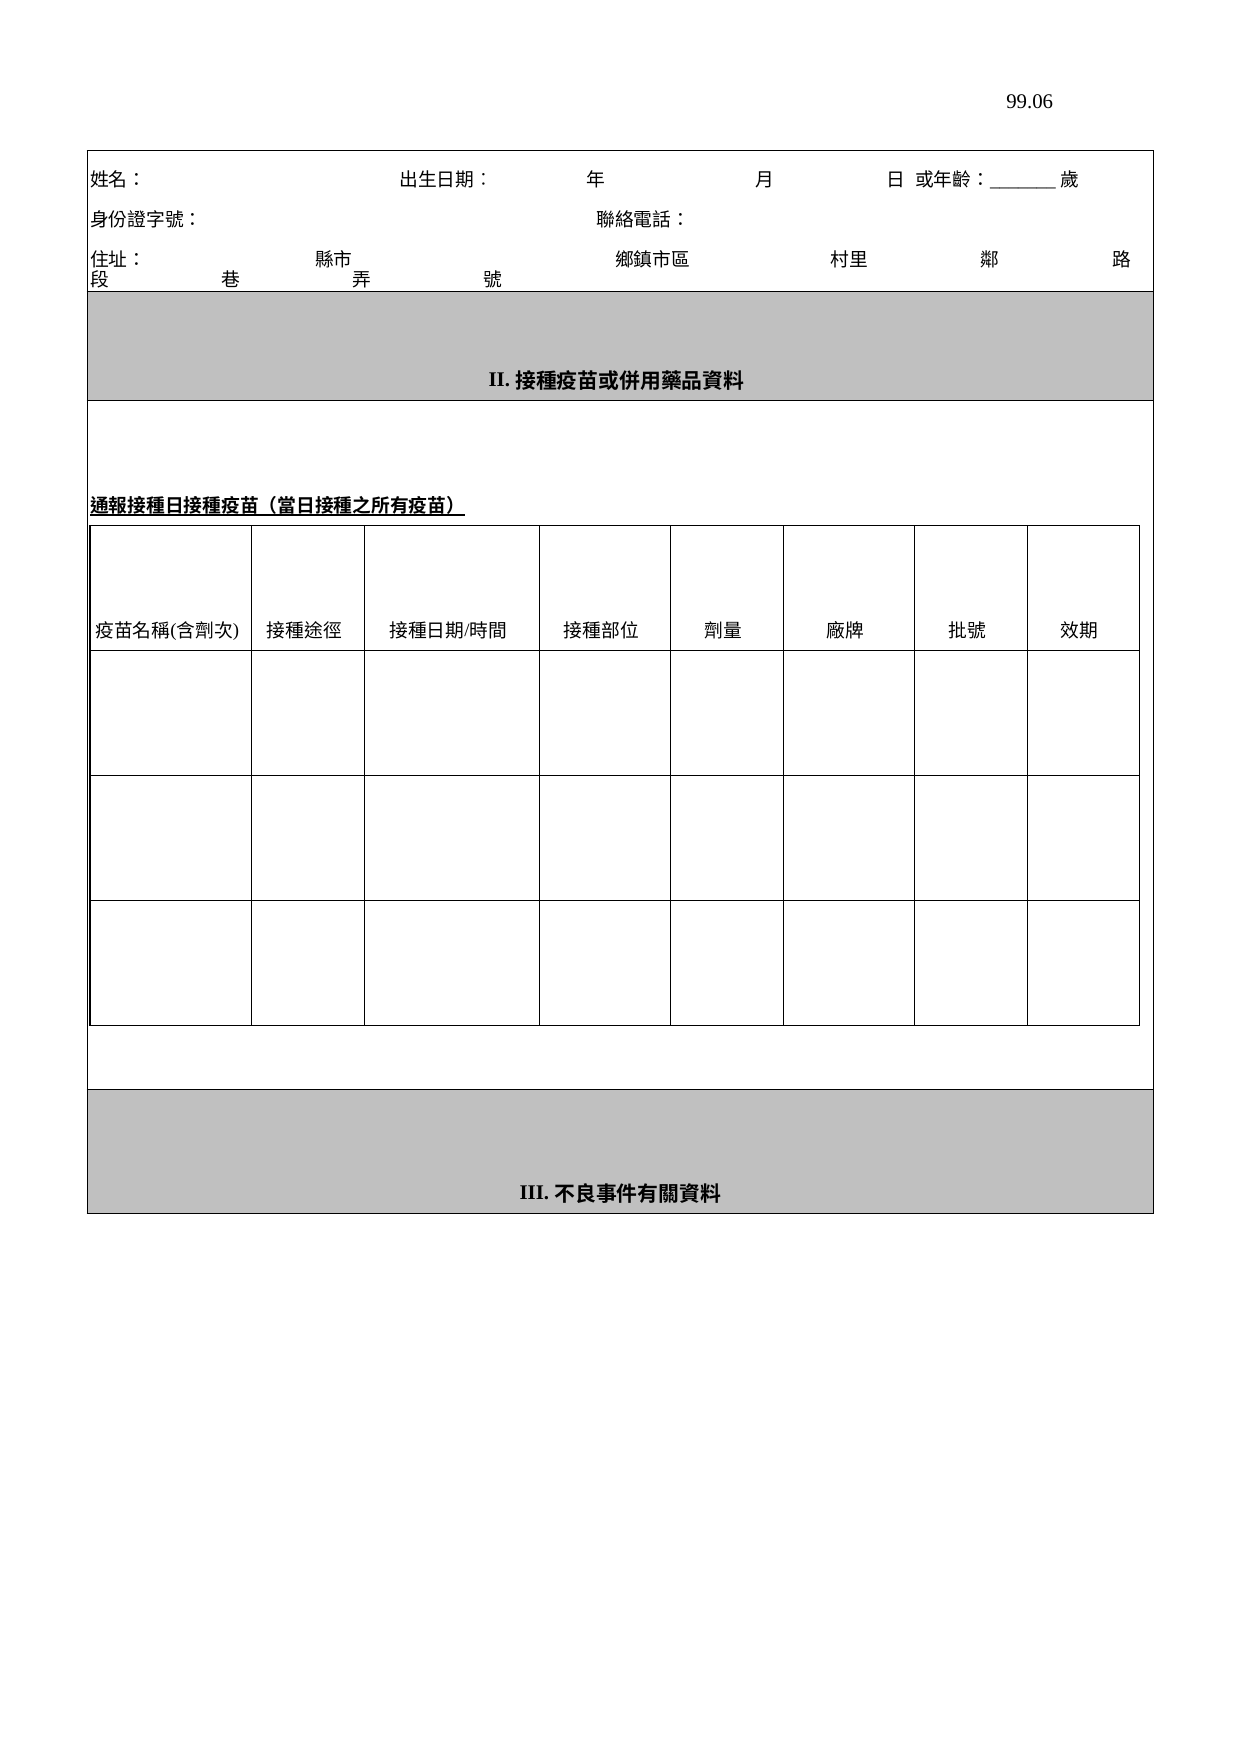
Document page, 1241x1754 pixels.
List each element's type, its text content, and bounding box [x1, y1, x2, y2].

table_header 廠牌 [784, 526, 914, 650]
table_cell [540, 651, 670, 775]
table_cell [784, 901, 914, 1025]
table_cell [1028, 901, 1139, 1025]
table_cell [671, 901, 783, 1025]
table_cell [915, 776, 1027, 900]
table_cell [252, 901, 364, 1025]
table_header 接種日期/時間 [365, 526, 539, 650]
table_cell [671, 651, 783, 775]
table_header 接種途徑 [252, 526, 364, 650]
table_cell [784, 776, 914, 900]
table_cell [365, 651, 539, 775]
table_cell [91, 776, 251, 900]
table_cell II. 接種疫苗或併用藥品資料 [88, 292, 1153, 400]
table_cell [91, 901, 251, 1025]
table_cell [1028, 776, 1139, 900]
table_header 批號 [915, 526, 1027, 650]
table_cell [365, 901, 539, 1025]
table_cell [540, 901, 670, 1025]
table_header 效期 [1028, 526, 1139, 650]
table_cell [540, 776, 670, 900]
table_header 疫苗名稱(含劑次) [91, 526, 251, 650]
table_cell [91, 651, 251, 775]
table_cell [365, 776, 539, 900]
table_header 劑量 [671, 526, 783, 650]
table_cell [915, 651, 1027, 775]
table_cell III. 不良事件有關資料 [88, 1090, 1153, 1213]
table_cell 通報接種日接種疫苗（當日接種之所有疫苗） [88, 401, 1153, 1089]
table_header 接種部位 [540, 526, 670, 650]
table_cell [671, 776, 783, 900]
table_cell 姓名： 出生日期︰ 年 月 日 或年齡：_______ 歲 身份證字號： 聯絡電話： 住址： 縣市 鄉鎮市區 村里 鄰 路 段 巷 弄 號 [88, 151, 1153, 291]
table_cell [915, 901, 1027, 1025]
table_cell [784, 651, 914, 775]
table_cell [1028, 651, 1139, 775]
table_cell [252, 651, 364, 775]
table_cell [252, 776, 364, 900]
